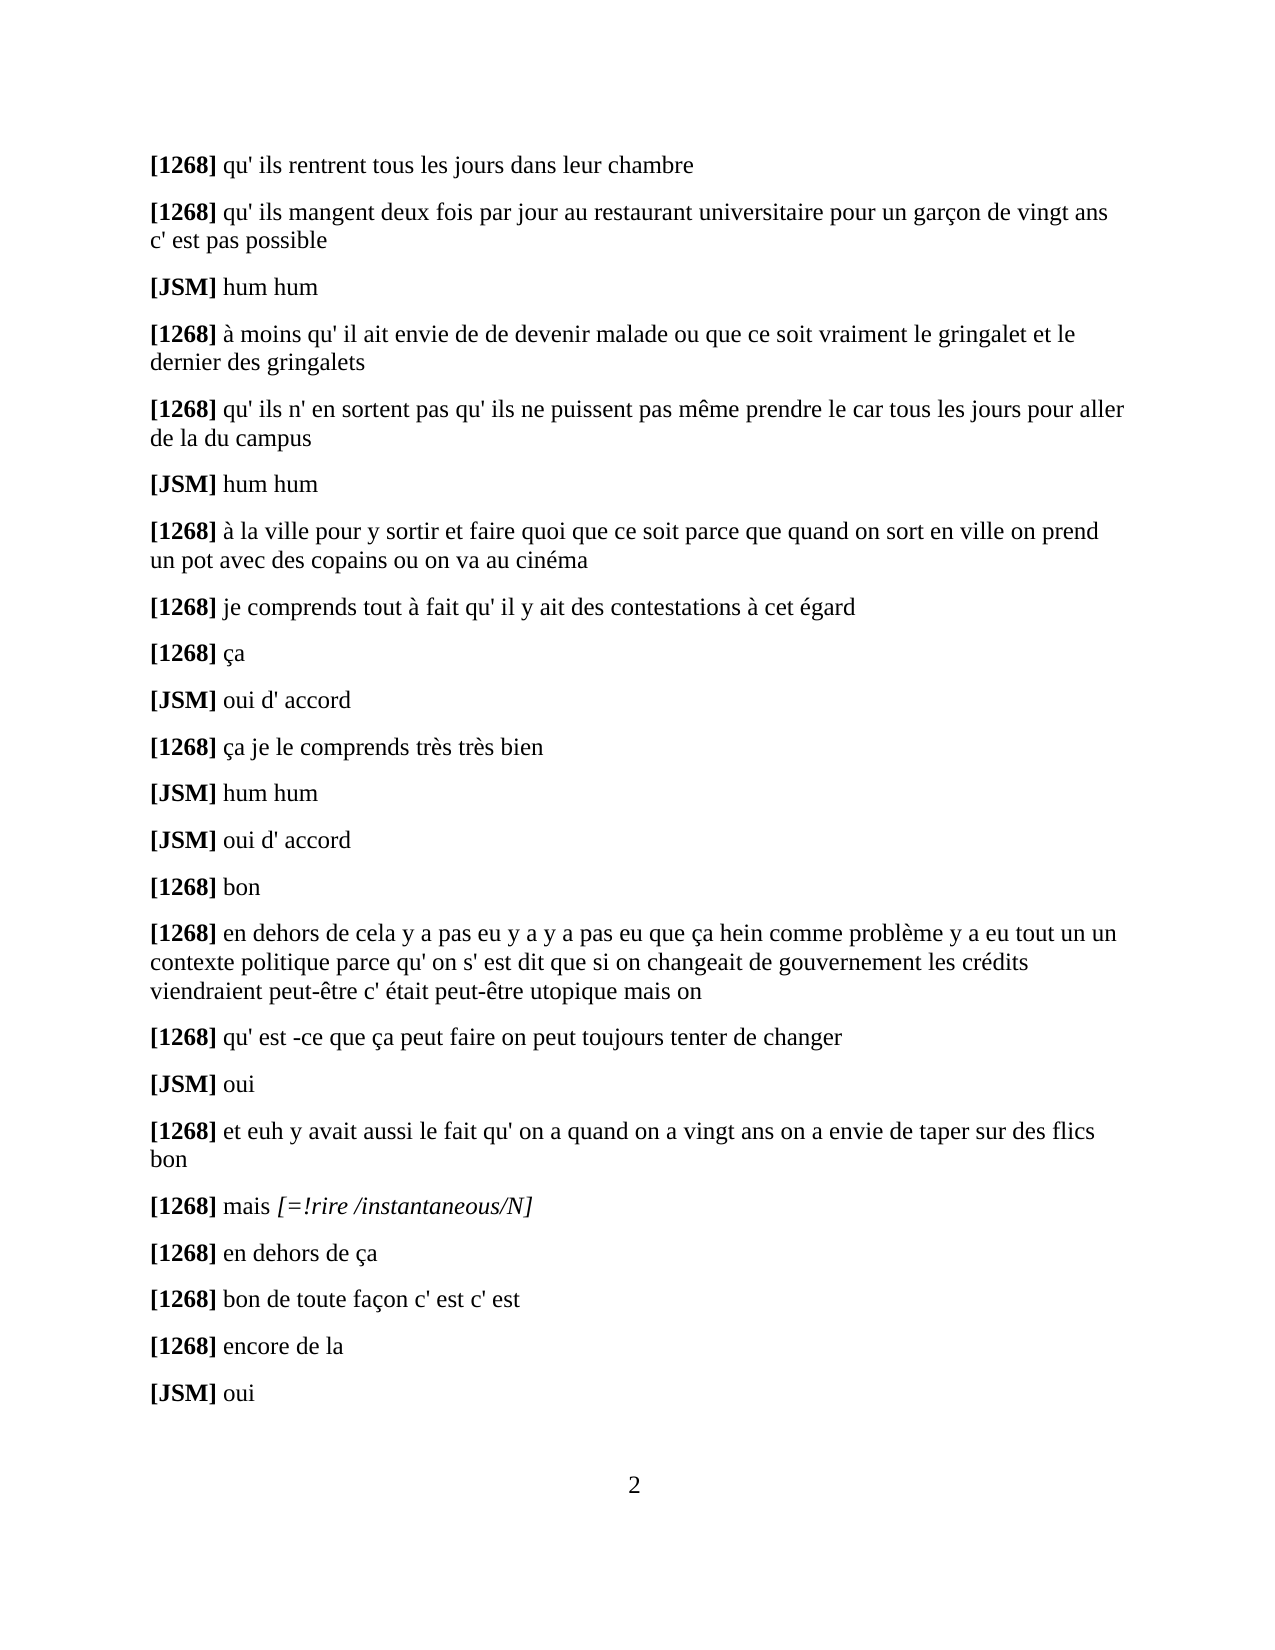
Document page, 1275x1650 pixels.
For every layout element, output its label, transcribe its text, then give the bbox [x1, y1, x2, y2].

text [JSM] oui [150, 1069, 1125, 1098]
text [JSM] oui [150, 1378, 1125, 1407]
text [1268] et euh y avait aussi le fait qu' on a quand on a vingt ans on a envie de taper sur des flics bon [150, 1116, 1125, 1173]
text [1268] mais [=!rire /instantaneous/N] [150, 1191, 1125, 1220]
text [JSM] oui d' accord [150, 825, 1125, 854]
text [1268] qu' ils n' en sortent pas qu' ils ne puissent pas même prendre le car tous les jours pour aller de la du campus [150, 394, 1125, 452]
text [1268] en dehors de cela y a pas eu y a y a pas eu que ça hein comme problème y a eu tout un un contexte politique parce qu' on s' est dit que si on changeait de gouvernement les crédits viendraient peut-être c' était peut-être utopique mais on [150, 918, 1125, 1004]
text [1268] qu' est -ce que ça peut faire on peut toujours tenter de changer [150, 1022, 1125, 1051]
text [JSM] hum hum [150, 272, 1125, 301]
text [1268] à moins qu' il ait envie de de devenir malade ou que ce soit vraiment le gringalet et le dernier des gringalets [150, 319, 1125, 376]
text [JSM] hum hum [150, 469, 1125, 498]
text [1268] qu' ils mangent deux fois par jour au restaurant universitaire pour un garçon de vingt ans c' est pas possible [150, 197, 1125, 254]
text [1268] ça [150, 638, 1125, 667]
text [1268] en dehors de ça [150, 1238, 1125, 1267]
text [1268] ça je le comprends très très bien [150, 732, 1125, 760]
text [JSM] hum hum [150, 778, 1125, 807]
text [1268] bon [150, 872, 1125, 900]
text [1268] encore de la [150, 1331, 1125, 1360]
text [JSM] oui d' accord [150, 685, 1125, 714]
text [1268] je comprends tout à fait qu' il y ait des contestations à cet égard [150, 592, 1125, 620]
text [1268] à la ville pour y sortir et faire quoi que ce soit parce que quand on sort en ville on prend un pot avec des copains ou on va au cinéma [150, 516, 1125, 574]
text [1268] bon de toute façon c' est c' est [150, 1284, 1125, 1313]
text [1268] qu' ils rentrent tous les jours dans leur chambre [150, 150, 1125, 179]
